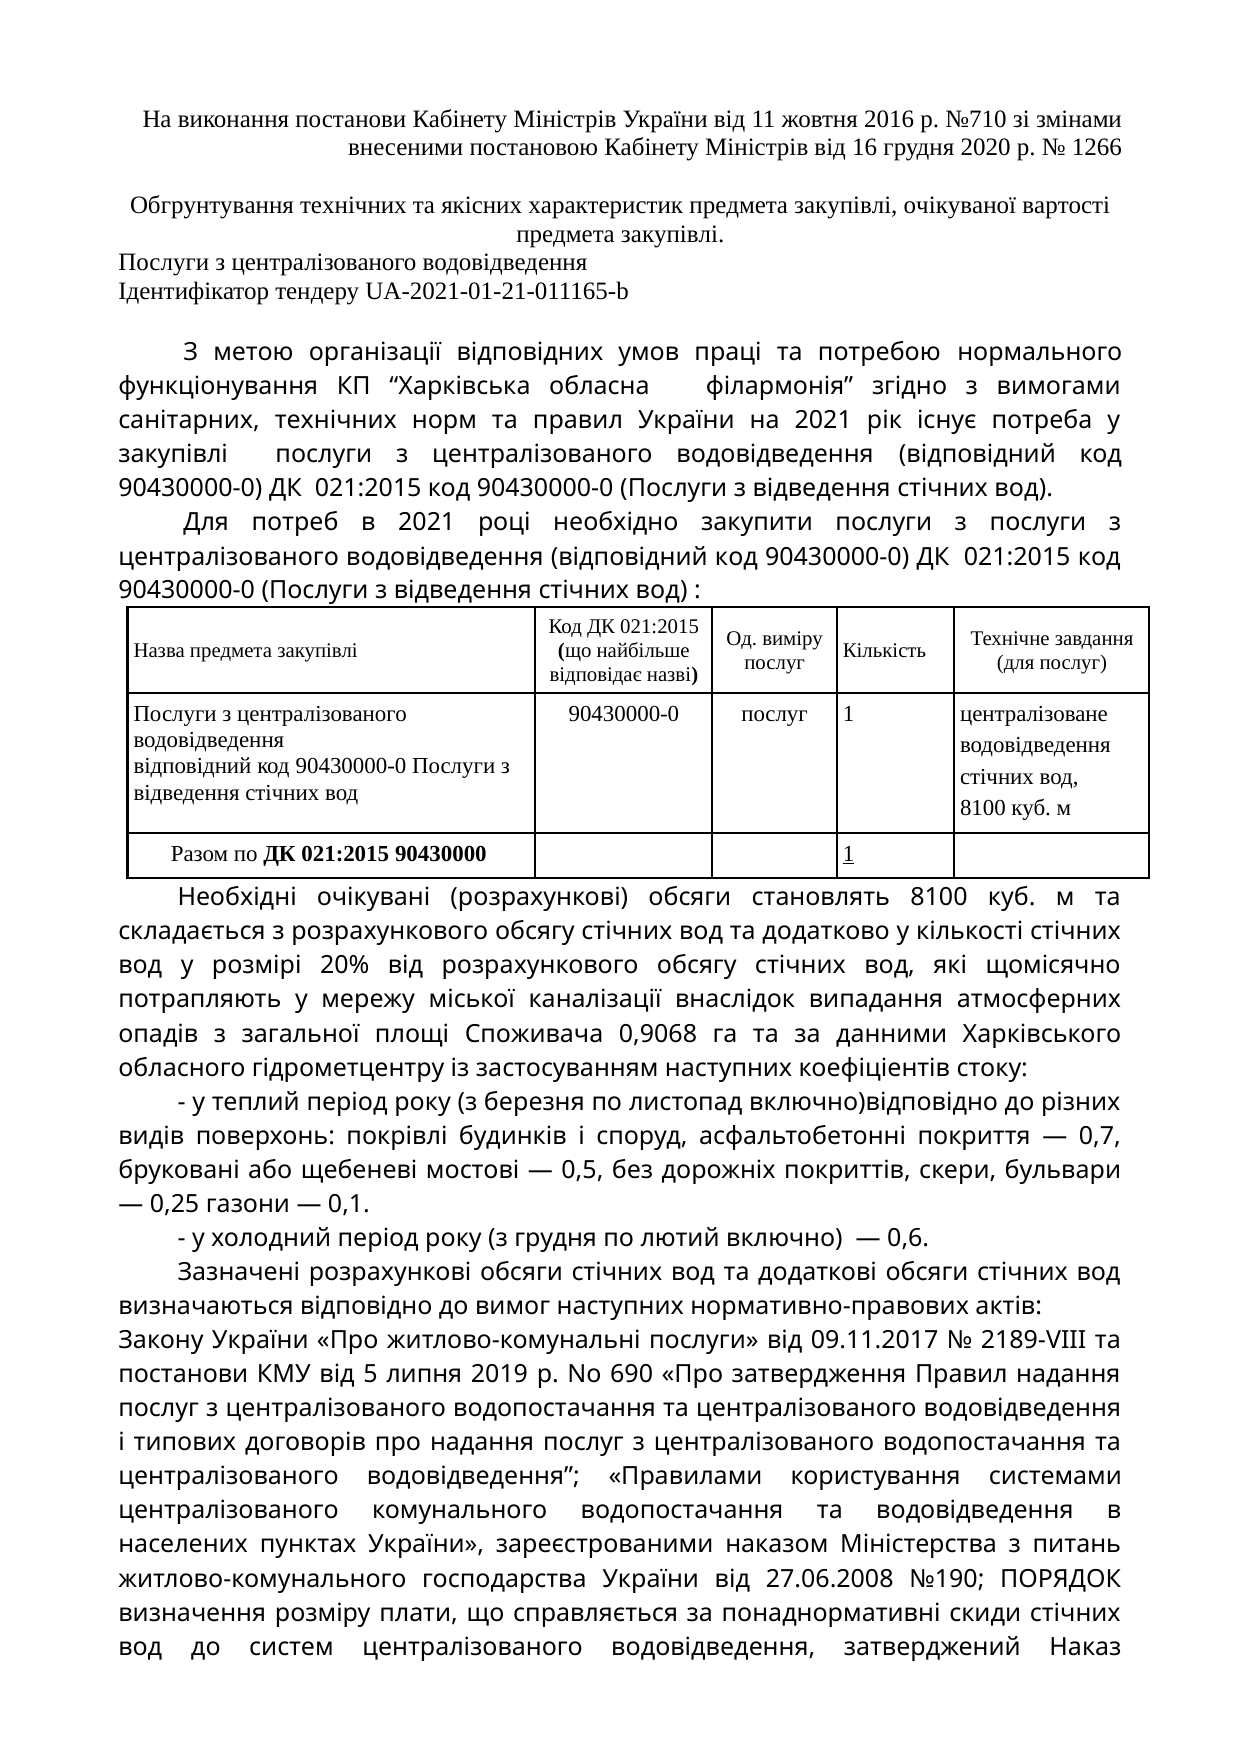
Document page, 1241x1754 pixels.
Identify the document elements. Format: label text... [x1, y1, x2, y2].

table_header Кількість [838, 608, 953, 692]
table_cell Послуги з централізованого водовідведення відповідний код 90430000-0 Послуги з відведення стічних вод [129, 694, 534, 832]
table_header Назва предмета закупівлі [129, 608, 534, 692]
table_cell 90430000-0 [536, 694, 711, 832]
subtitle Послуги з централізованого водовідведення [118, 247, 1122, 276]
text - у теплий період року (з березня по листопад включно)відповідно до різних видів поверхонь: покрівлі будинків і споруд, асфальтобетонні покриття — 0,7, бруковані або щебеневі мостові — 0,5, без дорожніх покриттів, скери, бульвари — 0,25 газони — 0,1. [118, 1083, 1122, 1219]
text Зазначені розрахункові обсяги стічних вод та додаткові обсяги стічних вод визначаються відповідно до вимог наступних нормативно-правових актів: [118, 1254, 1122, 1322]
table_cell 1 [838, 694, 953, 832]
text Необхідні очікувані (розрахункові) обсяги становлять 8100 куб. м та складається з розрахункового обсягу стічних вод та додатково у кількості стічних вод у розмірі 20% від розрахункового обсягу стічних вод, які щомісячно потрапляють у мережу міської каналізації внаслідок випадання атмосферних опадів з загальної площі Споживача 0,9068 га та за данними Харківського обласного гідрометцентру із застосуванням наступних коефіціентів стоку: [118, 879, 1122, 1083]
text - у холодний період року (з грудня по лютий включно) — 0,6. [118, 1219, 1122, 1254]
table_cell послуг [713, 694, 836, 832]
text Обгрунтування технічних та якісних характеристик предмета закупівлі, очікуваної вартості предмета закупівлі. [118, 190, 1122, 247]
subtitle Ідентифікатор тендеру UA-2021-01-21-011165-b [118, 276, 1122, 305]
text Для потреб в 2021 році необхідно закупити послуги з послуги з централізованого водовідведення (відповідний код 90430000-0) ДК 021:2015 код 90430000-0 (Послуги з відведення стічних вод) : [118, 504, 1122, 606]
text На виконання постанови Кабінету Міністрів України від 11 жовтня 2016 р. №710 зі змінами внесеними постановою Кабінету Міністрів від 16 грудня 2020 р. № 1266 [118, 104, 1122, 161]
table_cell [536, 834, 711, 877]
table_header Технічне завдання (для послуг) [955, 608, 1148, 692]
table_header Од. виміру послуг [713, 608, 836, 692]
text Закону України «Про житлово-комунальні послуги» від 09.11.2017 № 2189-VIII та постанови КМУ від 5 липня 2019 р. No 690 «Про затвердження Правил надання послуг з централізованого водопостачання та централізованого водовідведення і типових договорів про надання послуг з централізованого водопостачання та централізованого водовідведення”; «Правилами користування системами централізованого комунального водопостачання та водовідведення в населених пунктах України», зареєстрованими наказом Міністерства з питань житлово-комунального господарства України від 27.06.2008 №190; ПОРЯДОК визначення розміру плати, що справляється за понаднормативні скиди стічних вод до систем централізованого водовідведення, затверджений Наказ [118, 1322, 1122, 1662]
table_header Код ДК 021:2015 (що найбільше відповідає назві) [536, 608, 711, 692]
table_cell Разом по ДК 021:2015 90430000 [129, 834, 534, 877]
table_cell централізоване водовідведення стічних вод, 8100 куб. м [955, 694, 1148, 832]
table_cell [713, 834, 836, 877]
table_cell 1 [838, 834, 953, 877]
text З метою організації відповідних умов праці та потребою нормального функціонування КП “Харківська обласна філармонія” згідно з вимогами санітарних, технічних норм та правил України на 2021 рік існує потреба у закупівлі послуги з централізованого водовідведення (відповідний код 90430000-0) ДК 021:2015 код 90430000-0 (Послуги з відведення стічних вод). [118, 334, 1122, 504]
table_cell [955, 834, 1148, 877]
